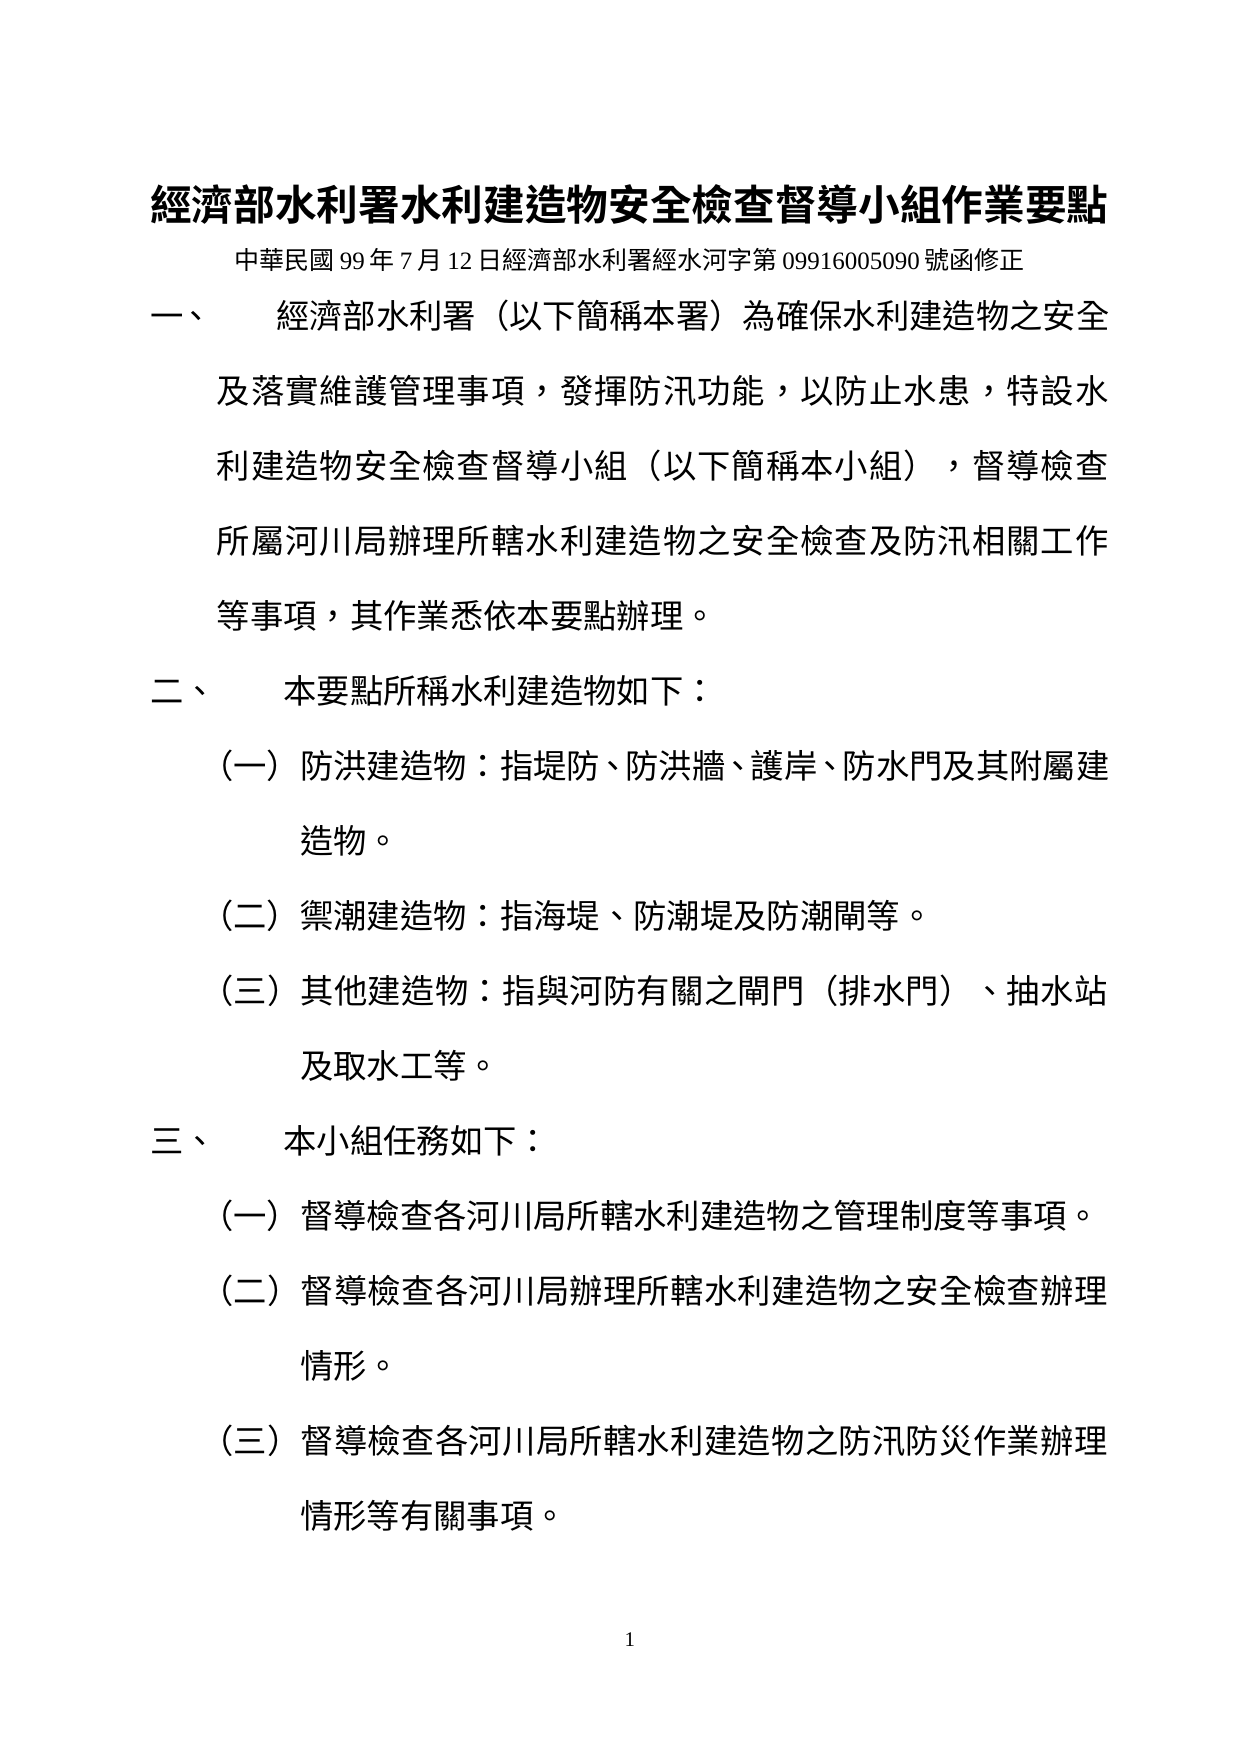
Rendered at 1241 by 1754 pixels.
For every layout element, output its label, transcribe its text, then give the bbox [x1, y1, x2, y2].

text （二）督導檢查各河川局辦理所轄水利建造物之安全檢查辦理情形。 [200, 1252, 1109, 1402]
text 一、 經濟部水利署（以下簡稱本署）為確保水利建造物之安全及落實維護管理事項，發揮防汛功能，以防止水患，特設水利建造物安全檢查督導小組（以下簡稱本小組），督導檢查所屬河川局辦理所轄水利建造物之安全檢查及防汛相關工作等事項，其作業悉依本要點辦理。 [150, 277, 1109, 652]
text 二、 本要點所稱水利建造物如下： [150, 652, 1109, 727]
text （一）督導檢查各河川局所轄水利建造物之管理制度等事項。 [200, 1177, 1109, 1252]
text （二）禦潮建造物：指海堤、防潮堤及防潮閘等。 [200, 877, 1109, 952]
text （三）其他建造物：指與河防有關之閘門（排水門）、抽水站及取水工等。 [200, 952, 1109, 1102]
text 三、 本小組任務如下： [150, 1102, 1109, 1177]
text 中華民國99年7月12日經濟部水利署經水河字第09916005090號函修正 [150, 239, 1109, 277]
text （一）防洪建造物：指堤防、防洪牆、護岸、防水門及其附屬建造物。 [200, 727, 1109, 877]
text （三）督導檢查各河川局所轄水利建造物之防汛防災作業辦理情形等有關事項。 [200, 1402, 1109, 1552]
text 經濟部水利署水利建造物安全檢查督導小組作業要點 [150, 164, 1109, 239]
